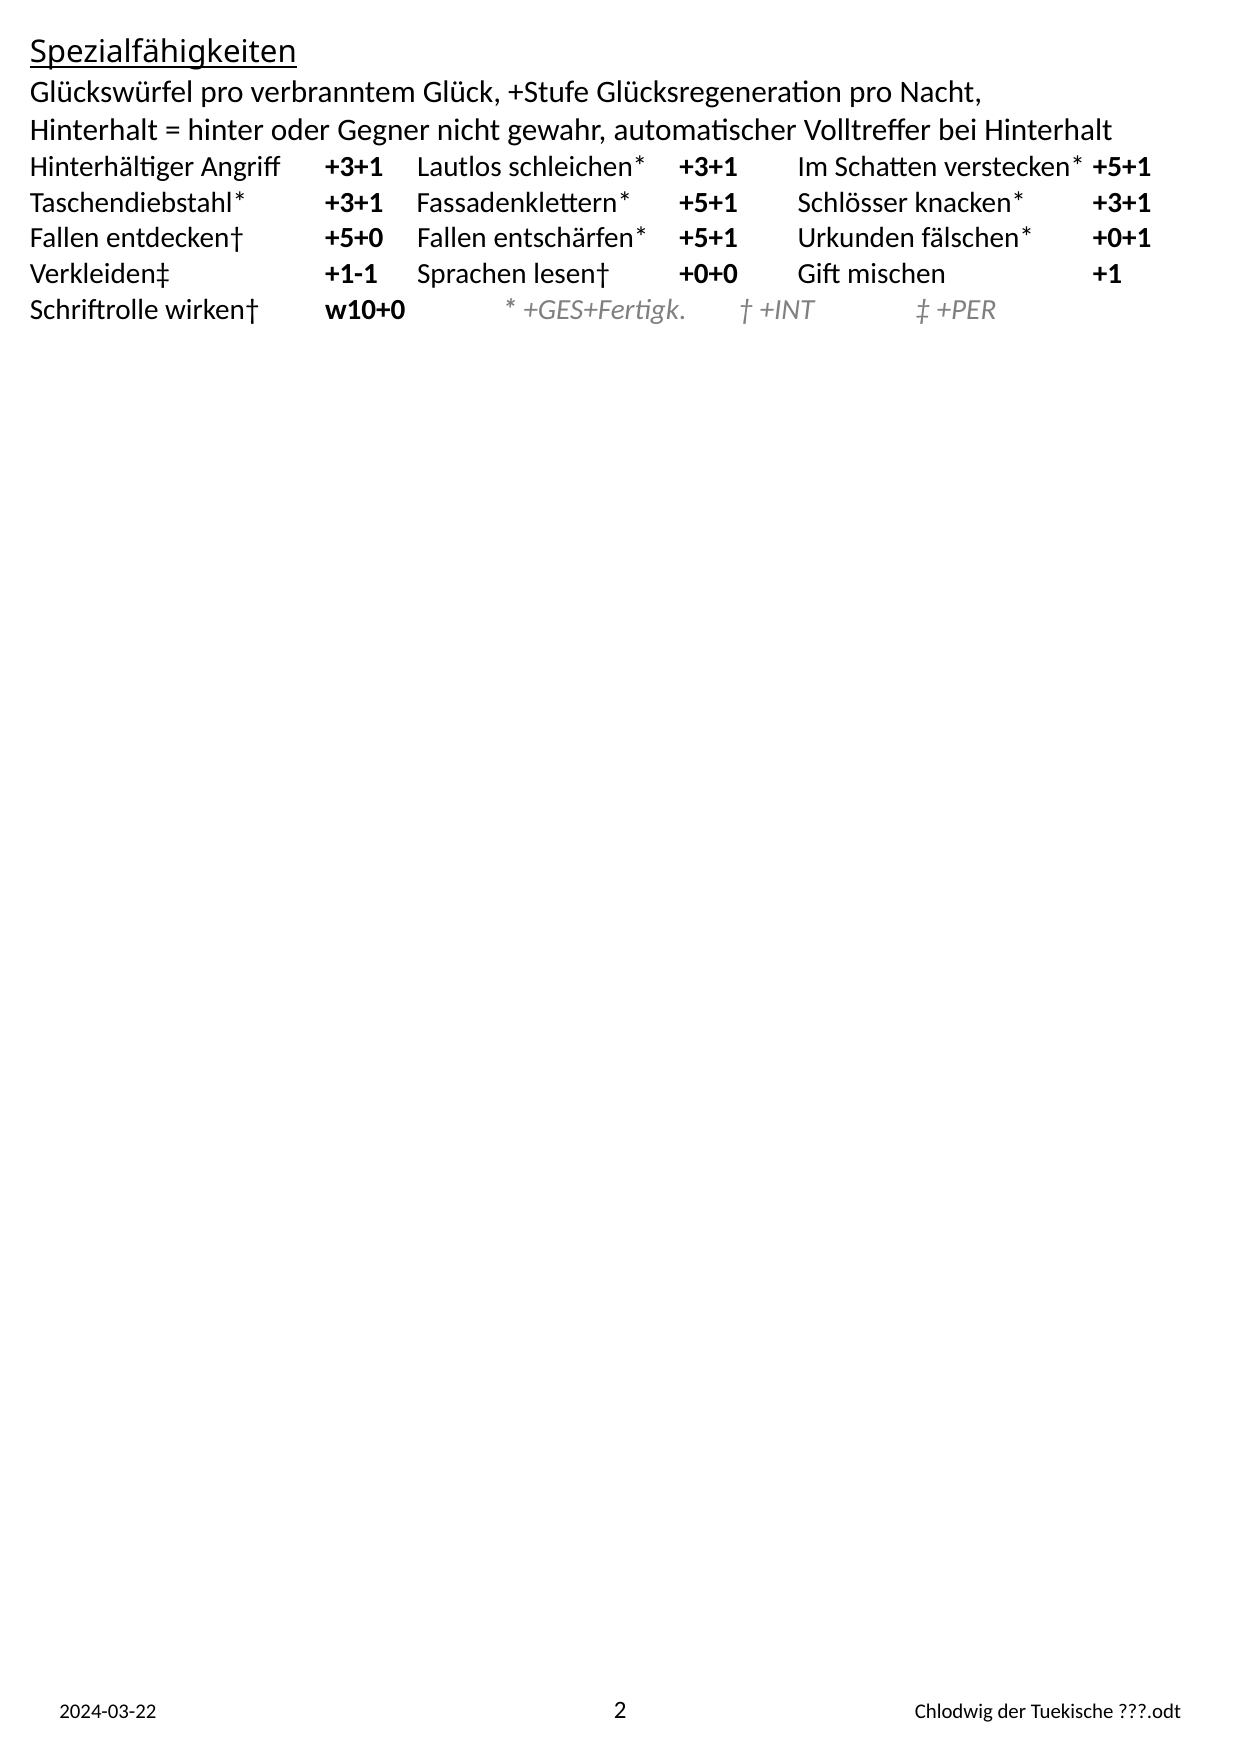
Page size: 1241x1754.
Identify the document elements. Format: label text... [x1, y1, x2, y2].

text Spezialfähigkeiten [29, 29, 1211, 72]
text Hinterhältiger Angriff +3+1 Lautlos schleichen* +3+1 Im Schatten verstecken* +5+1 [29, 148, 1211, 184]
text Verkleiden‡ +1-1 Sprachen lesen† +0+0 Gift mischen +1 [29, 255, 1211, 291]
text Taschendiebstahl* +3+1 Fassadenklettern* +5+1 Schlösser knacken* +3+1 [29, 184, 1211, 219]
text Schriftrolle wirken† w10+0 * +GES+Fertigk. † +INT ‡ +PER [29, 291, 1211, 326]
text Fallen entdecken† +5+0 Fallen entschärfen* +5+1 Urkunden fälschen* +0+1 [29, 219, 1211, 255]
text Glückswürfel pro verbranntem Glück, +Stufe Glücksregeneration pro Nacht, [29, 72, 1211, 110]
text Hinterhalt = hinter oder Gegner nicht gewahr, automatischer Volltreffer bei Hinterhalt [29, 110, 1211, 148]
